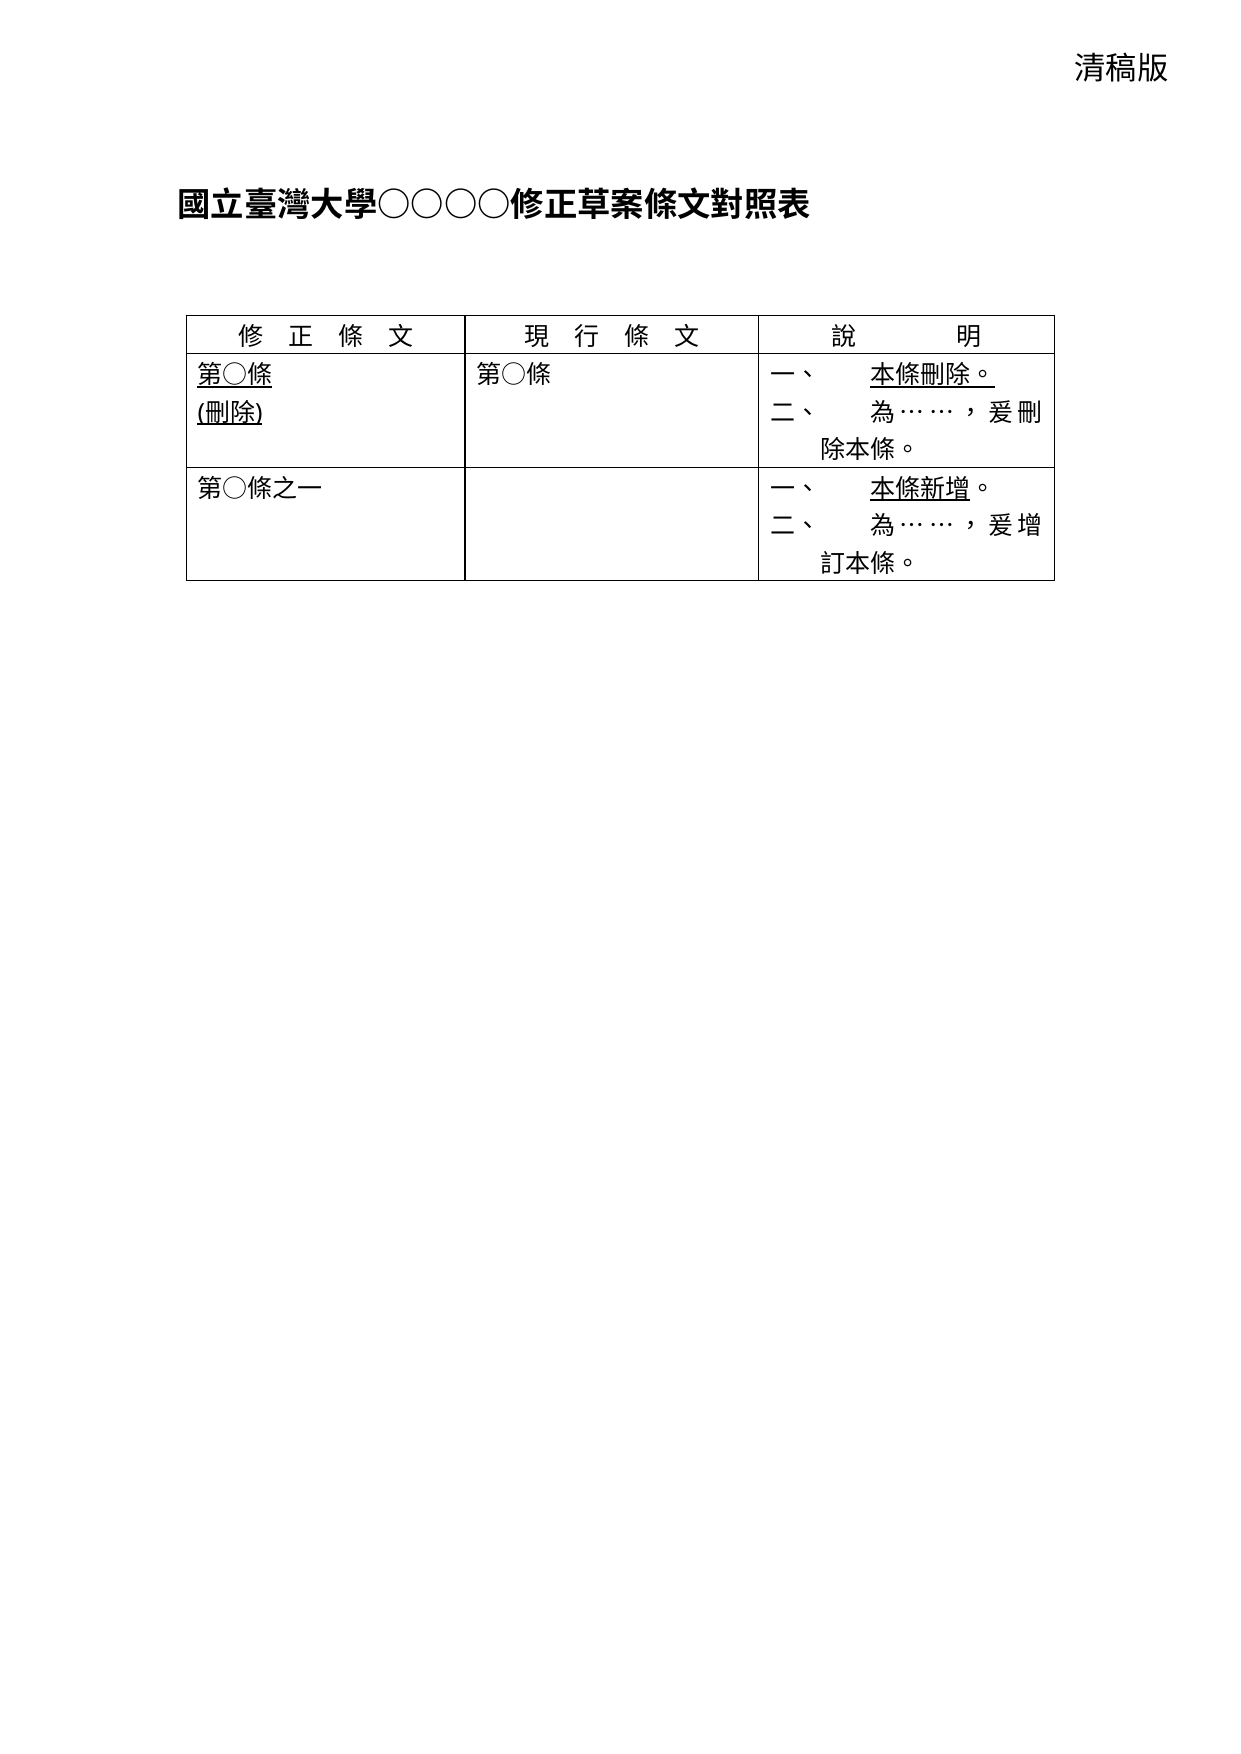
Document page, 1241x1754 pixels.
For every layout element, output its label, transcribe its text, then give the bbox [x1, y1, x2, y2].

table_cell 第○條 [466, 354, 758, 467]
table_cell 本條刪除。 為……，爰刪除本條。 [759, 354, 1054, 467]
table_cell 第○條 (刪除) [187, 354, 464, 467]
table_header 說 明 [759, 316, 1054, 353]
table_cell [466, 468, 758, 580]
text 清稿版 [1074, 43, 1210, 89]
table_cell 第○條之一 [187, 468, 464, 580]
text 國立臺灣大學○○○○修正草案條文對照表 [177, 164, 1063, 239]
table_header 現 行 條 文 [466, 316, 758, 353]
table_cell 本條新增。 為……，爰增訂本條。 [759, 468, 1054, 580]
table_header 修 正 條 文 [187, 316, 464, 353]
